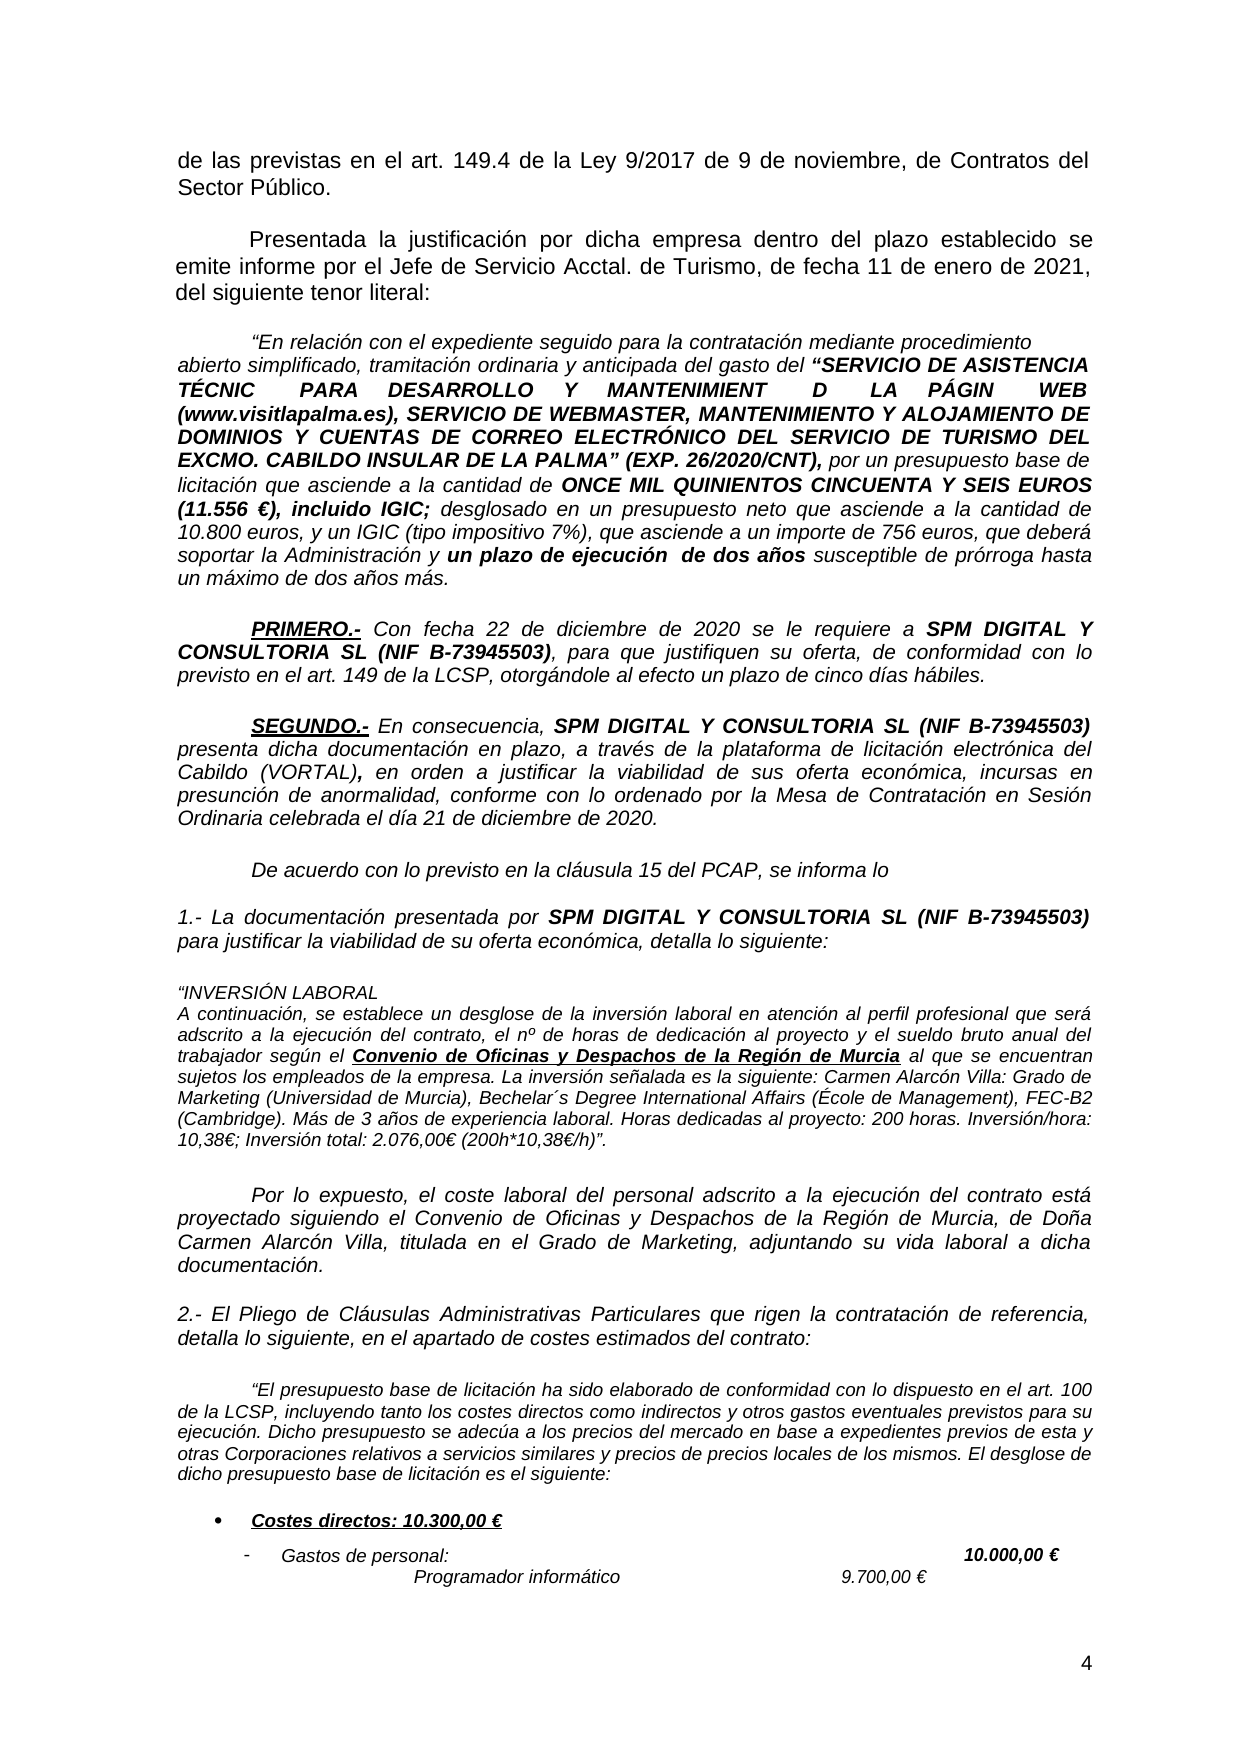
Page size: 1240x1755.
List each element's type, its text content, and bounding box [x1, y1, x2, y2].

text PÁGINA [928, 378, 1010, 401]
text Gastos de personal: [281, 1544, 622, 1566]
text - [243, 1545, 252, 1564]
text para justificar la viabilidad de su oferta económica, detalla lo siguiente: [177, 929, 1094, 954]
text PRIMERO.- Con fecha 22 de diciembre de 2020 se le requiere a SPM DIGITAL Y CONSULTORIA SL (NIF B-73945503), para que justifiquen su oferta, de conformidad con lo previsto en el art. 149 de la LCSP, otorgándole al efecto un plazo de cinco días hábiles. [177, 618, 1093, 687]
text De acuerdo con lo previsto en la cláusula 15 del PCAP, se informa lo siguiente: [251, 857, 985, 884]
text Y [563, 378, 579, 401]
text presenta dicha documentación en plazo, a través de la plataforma de licitación electrónica del Cabildo (VORTAL), en orden a justificar la viabilidad de sus oferta económica, incursas en presunción de anormalidad, conforme con lo ordenado por la Mesa de Contratación en Sesión Ordinaria celebrada el día 21 de diciembre de 2020. [177, 738, 1093, 830]
text Programador informático [414, 1566, 622, 1588]
text 9.700,00 € [841, 1566, 932, 1588]
text A continuación, se establece un desglose de la inversión laboral en atención al perfil profesional que será adscrito a la ejecución del contrato, el nº de horas de dedicación al proyecto y el sueldo bruto anual del trabajador según el Convenio de Oficinas y Despachos de la Región de Murcia al que se encuentran sujetos los empleados de la empresa. La inversión señalada es la siguiente: Carmen Alarcón Villa: Grado de Marketing (Universidad de Murcia), Bechelar´s Degree International Affairs (École de Management), FEC-B2 (Cambridge). Más de 3 años de experiencia laboral. Horas dedicadas al proyecto: 200 horas. Inversión/hora: 10,38€; Inversión total: 2.076,00€ (200h*10,38€/h)”. [177, 1004, 1093, 1151]
text 10.000,00 € [964, 1544, 1065, 1566]
text de las previstas en el art. 149.4 de la Ley 9/2017 de 9 de noviembre, de Contratos del Sector Público. [177, 147, 1095, 200]
text “INVERSIÓN LABORAL [177, 982, 1095, 1004]
text 4 [1081, 1651, 1094, 1675]
text 2.- El Pliego de Cláusulas Administrativas Particulares que rigen la contratación de referencia, detalla lo siguiente, en el apartado de costes estimados del contrato: [177, 1303, 1095, 1350]
text 1.- La documentación presentada por SPM DIGITAL Y CONSULTORIA SL (NIF B-73945503) [177, 905, 1094, 929]
text WEB, [1038, 378, 1094, 401]
text DE [816, 385, 824, 395]
text licitación que asciende a la cantidad de ONCE MIL QUINIENTOS CINCUENTA Y SEIS EUROS (11.556 €), incluido IGIC; desglosado en un presupuesto neto que asciende a la cantidad de 10.800 euros, y un IGIC (tipo impositivo 7%), que asciende a un importe de 756 euros, que deberá soportar la Administración y un plazo de ejecución de dos años susceptible de prórroga hasta un máximo de dos años más. [177, 474, 1093, 589]
text SEGUNDO.- En consecuencia, SPM DIGITAL Y CONSULTORIA SL (NIF B-73945503) [251, 713, 1094, 738]
text EXCMO. CABILDO INSULAR DE LA PALMA” (EXP. 26/2020/CNT), por un presupuesto base de [177, 449, 1095, 472]
list Costes directos: 10.300,00 € [215, 1509, 504, 1531]
text TÉCNICA [177, 378, 272, 401]
text MANTENIMIENTO [607, 378, 784, 401]
text Presentada la justificación por dicha empresa dentro del plazo establecido se emite informe por el Jefe de Servicio Acctal. de Turismo, de fecha 11 de enero de 2021, del siguiente tenor literal: [175, 226, 1093, 306]
text PARA [299, 378, 360, 401]
text DE [812, 378, 843, 401]
text “El presupuesto base de licitación ha sido elaborado de conformidad con lo dispuesto en el art. 100 de la LCSP, incluyendo tanto los costes directos como indirectos y otros gastos eventuales previstos para su ejecución. Dicho presupuesto se adecúa a los precios del mercado en base a expedientes previos de esta y otras Corporaciones relativos a servicios similares y precios de precios locales de los mismos. El desglose de dicho presupuesto base de licitación es el siguiente: [177, 1380, 1093, 1485]
text LA [870, 378, 900, 401]
text DESARROLLO [388, 378, 536, 401]
text Por lo expuesto, el coste laboral del personal adscrito a la ejecución del contrato está proyectado siguiendo el Convenio de Oficinas y Despachos de la Región de Murcia, de Doña Carmen Alarcón Villa, titulada en el Grado de Marketing, adjuntando su vida laboral a dicha documentación. [177, 1184, 1093, 1277]
text (www.visitlapalma.es), SERVICIO DE WEBMASTER, MANTENIMIENTO Y ALOJAMIENTO DE DOMINIOS Y CUENTAS DE CORREO ELECTRÓNICO DEL SERVICIO DE TURISMO DEL [177, 403, 1095, 449]
text “En relación con el expediente seguido para la contratación mediante procedimiento abierto simplificado, tramitación ordinaria y anticipada del gasto del “SERVICIO DE ASISTENCIA [177, 331, 1093, 377]
